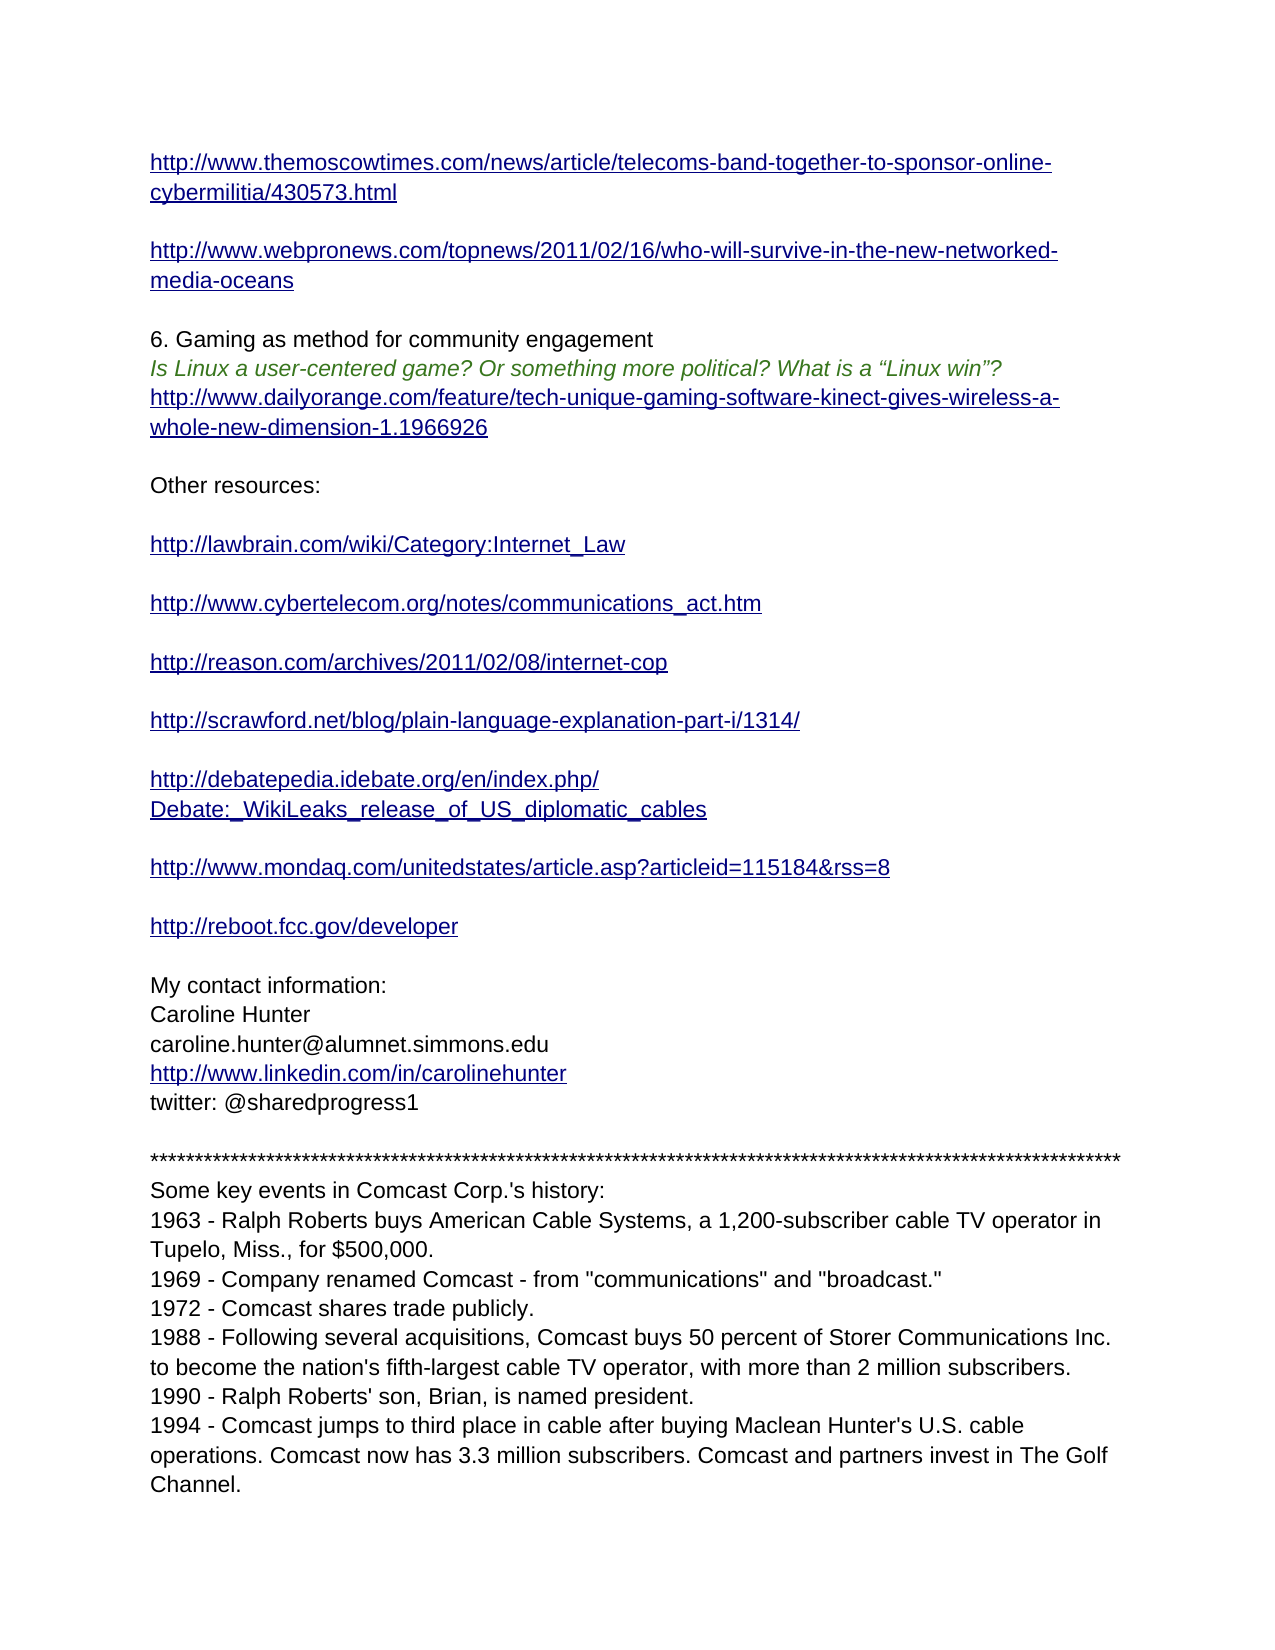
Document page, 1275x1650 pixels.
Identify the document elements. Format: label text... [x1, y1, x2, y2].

text http://www.webpronews.com/topnews/2011/02/16/who-will-survive-in-the-new-networked-media-oceans [150, 238, 1125, 293]
text http://reboot.fcc.gov/developer [150, 914, 1125, 939]
text Other resources: [150, 473, 1125, 499]
text 1963 - Ralph Roberts buys American Cable Systems, a 1,200-subscriber cable TV operator in Tupelo, Miss., for $500,000. [150, 1207, 1125, 1262]
text http://www.dailyorange.com/feature/tech-unique-gaming-software-kinect-gives-wireless-a-whole-new-dimension-1.1966926 [150, 385, 1125, 440]
text http://lawbrain.com/wiki/Category:Internet_Law [150, 532, 1125, 557]
text My contact information: [150, 972, 1125, 998]
text 1994 - Comcast jumps to third place in cable after buying Maclean Hunter's U.S. cable operations. Comcast now has 3.3 million subscribers. Comcast and partners invest in The Golf Channel. [150, 1413, 1125, 1497]
text Is Linux a user-centered game? Or something more political? What is a “Linux win”? [150, 356, 1125, 381]
text http://www.mondaq.com/unitedstates/article.asp?articleid=115184&rss=8 [150, 855, 1125, 881]
text 1969 - Company renamed Comcast - from "communications" and "broadcast." [150, 1266, 1125, 1292]
text http://debatepedia.idebate.org/en/index.php/Debate:_WikiLeaks_release_of_US_diplomatic_cables [150, 767, 1125, 822]
text http://www.cybertelecom.org/notes/communications_act.htm [150, 591, 1125, 616]
text Some key events in Comcast Corp.'s history: [150, 1178, 1125, 1204]
text 1990 - Ralph Roberts' son, Brian, is named president. [150, 1384, 1125, 1409]
text http://scrawford.net/blog/plain-language-explanation-part-i/1314/ [150, 708, 1125, 734]
text http://www.themoscowtimes.com/news/article/telecoms-band-together-to-sponsor-online-cybermilitia/430573.html [150, 150, 1125, 205]
text Caroline Hunter [150, 1002, 1125, 1027]
text 6. Gaming as method for community engagement [150, 326, 1125, 352]
text 1972 - Comcast shares trade publicly. [150, 1296, 1125, 1321]
text ************************************************************************************************************* [150, 1149, 1125, 1174]
text caroline.hunter@alumnet.simmons.edu [150, 1031, 1125, 1057]
text 1988 - Following several acquisitions, Comcast buys 50 percent of Storer Communications Inc. to become the nation's fifth-largest cable TV operator, with more than 2 million subscribers. [150, 1325, 1125, 1380]
text http://reason.com/archives/2011/02/08/internet-cop [150, 649, 1125, 675]
text http://www.linkedin.com/in/carolinehunter [150, 1061, 1125, 1086]
text twitter: @sharedprogress1 [150, 1090, 1125, 1116]
